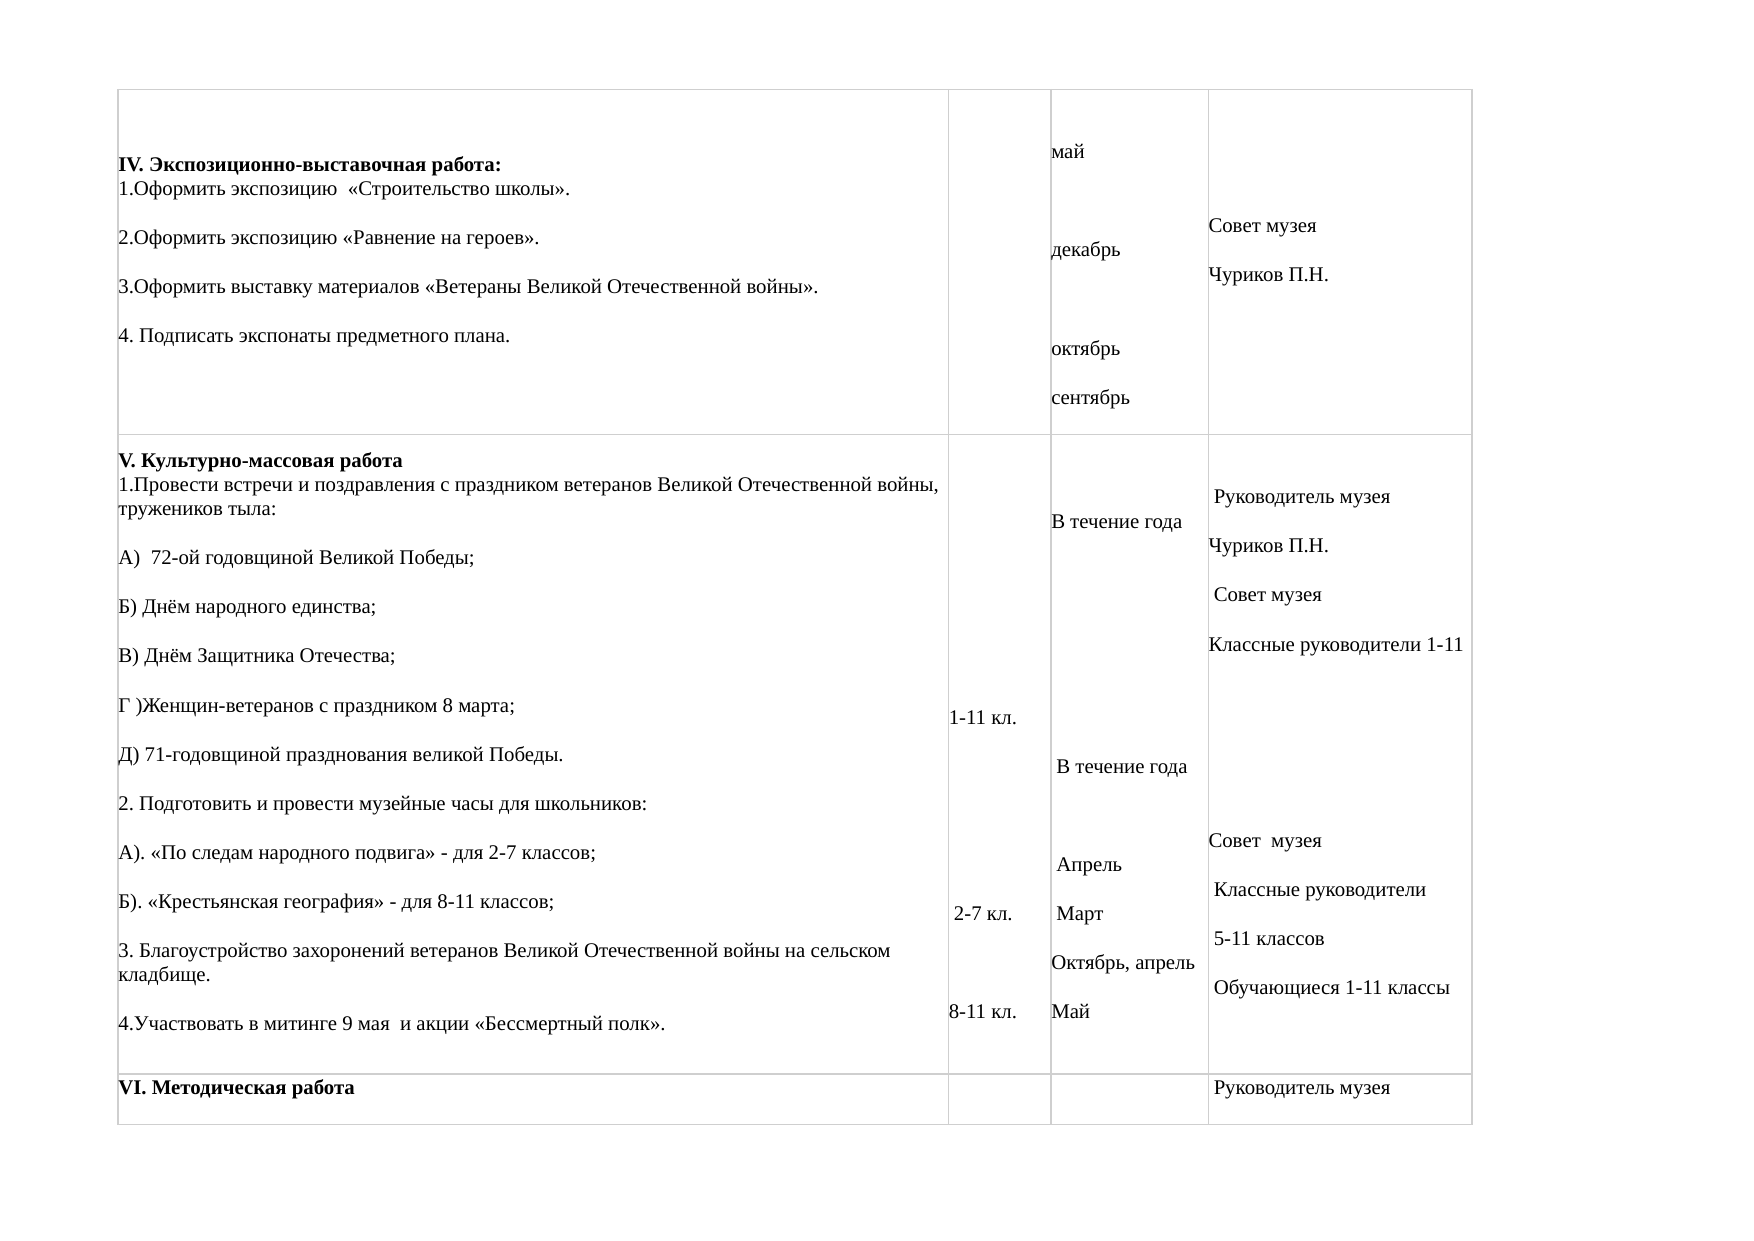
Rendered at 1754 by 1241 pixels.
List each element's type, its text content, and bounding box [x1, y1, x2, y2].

table_cell Совет музея Чуриков П.Н. [1209, 90, 1471, 434]
table_cell VI. Методическая работа [119, 1075, 948, 1124]
table_cell [949, 90, 1050, 434]
table_cell Руководитель музея [1209, 1075, 1471, 1124]
table_cell V. Культурно-массовая работа 1.Провести встречи и поздравления с праздником ветеранов Великой Отечественной войны, тружеников тыла: А) 72-ой годовщиной Великой Победы; Б) Днём народного единства; В) Днём Защитника Отечества; Г )Женщин-ветеранов с праздником 8 марта; Д) 71-годовщиной празднования великой Победы. 2. Подготовить и провести музейные часы для школьников: А). «По следам народного подвига» - для 2-7 классов; Б). «Крестьянская география» - для 8-11 классов; 3. Благоустройство захоронений ветеранов Великой Отечественной войны на сельском кладбище. 4.Участвовать в митинге 9 мая и акции «Бессмертный полк». [119, 435, 948, 1073]
table_cell Руководитель музея Чуриков П.Н. Совет музея Классные руководители 1-11 Совет музея Классные руководители 5-11 классов Обучающиеся 1-11 классы [1209, 435, 1471, 1073]
table_cell [949, 1075, 1050, 1124]
table_cell 1-11 кл. 2-7 кл. 8-11 кл. [949, 435, 1050, 1073]
table_cell IV. Экспозиционно-выставочная работа: 1.Оформить экспозицию «Строительство школы». 2.Оформить экспозицию «Равнение на героев». 3.Оформить выставку материалов «Ветераны Великой Отечественной войны». 4. Подписать экспонаты предметного плана. [119, 90, 948, 434]
table_cell май декабрь октябрь сентябрь [1052, 90, 1208, 434]
table_cell В течение года В течение года Апрель Март Октябрь, апрель Май [1052, 435, 1208, 1073]
table_cell [1052, 1075, 1208, 1124]
